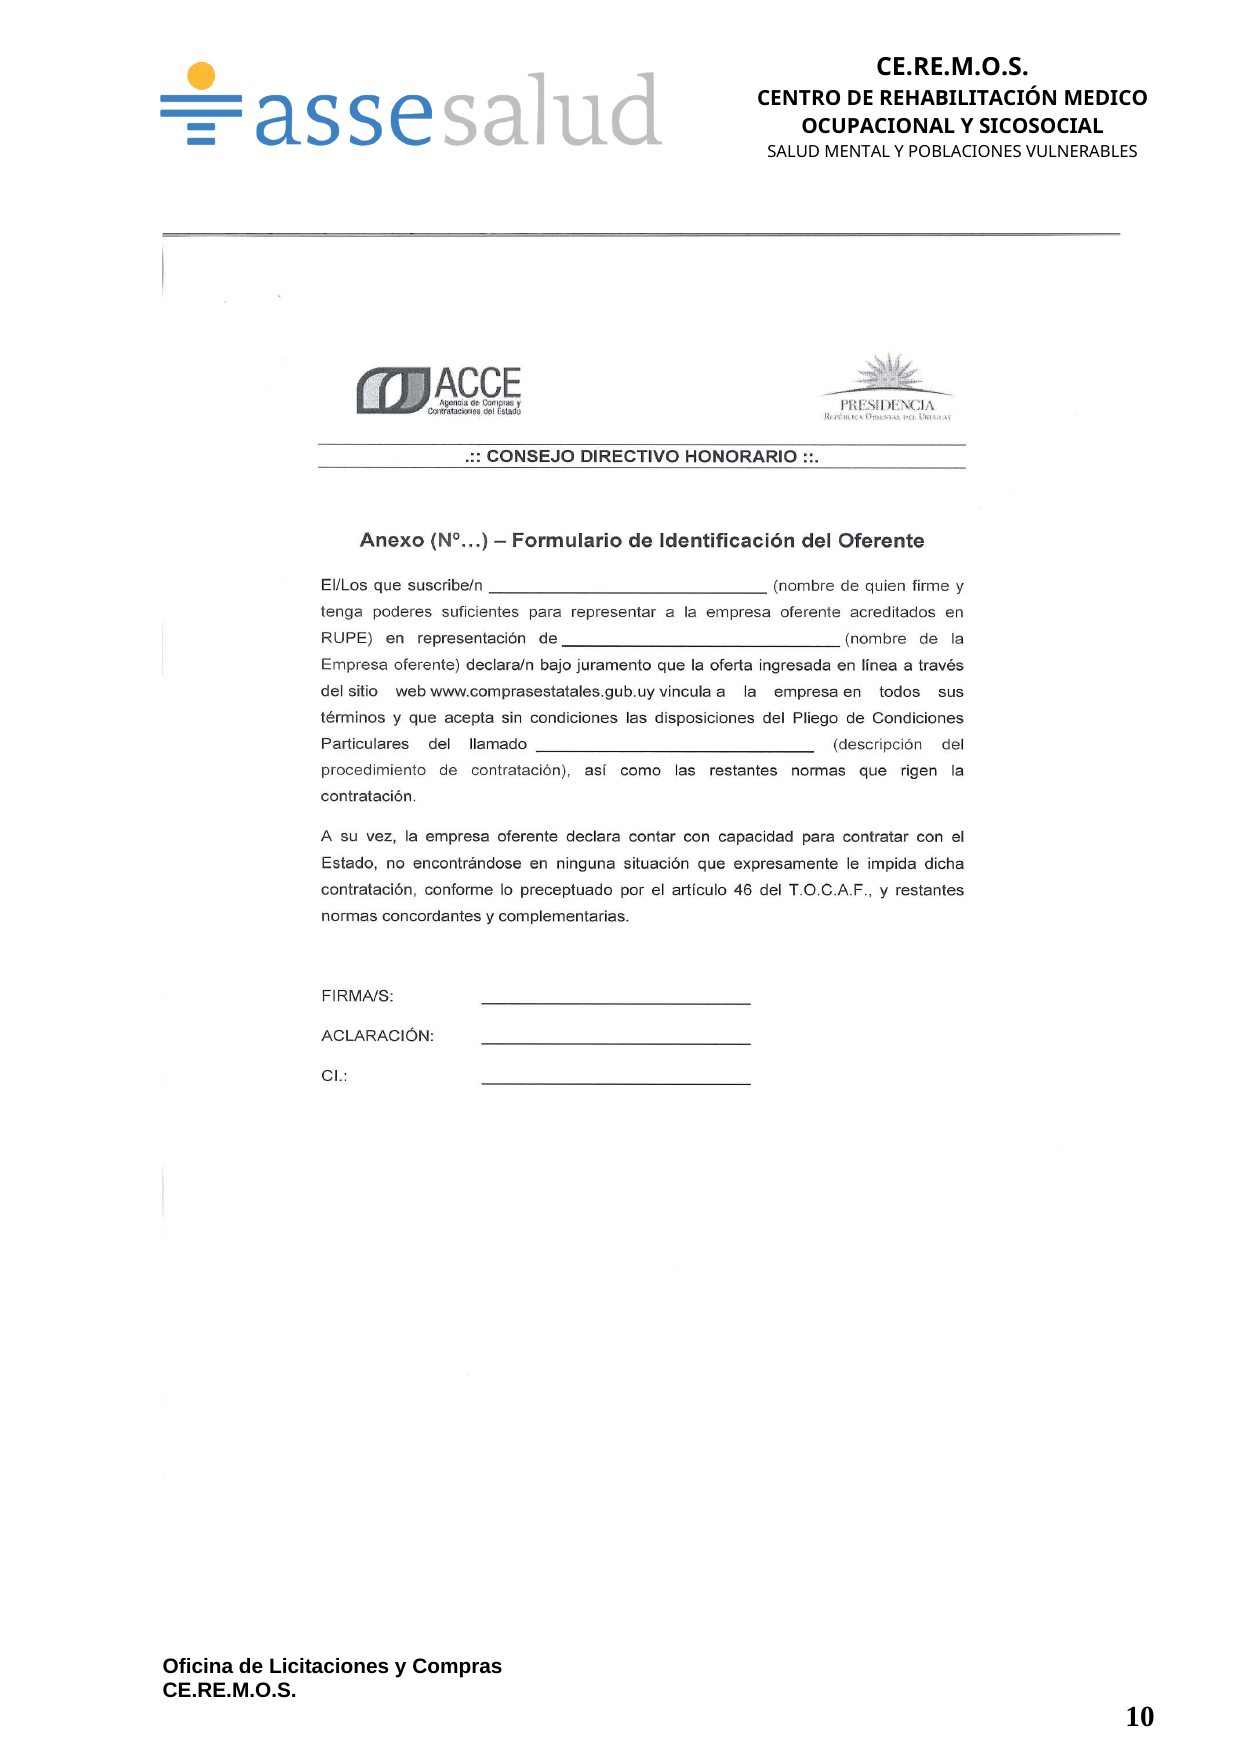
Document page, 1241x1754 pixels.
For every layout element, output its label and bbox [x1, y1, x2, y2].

picture [153, 53, 665, 165]
